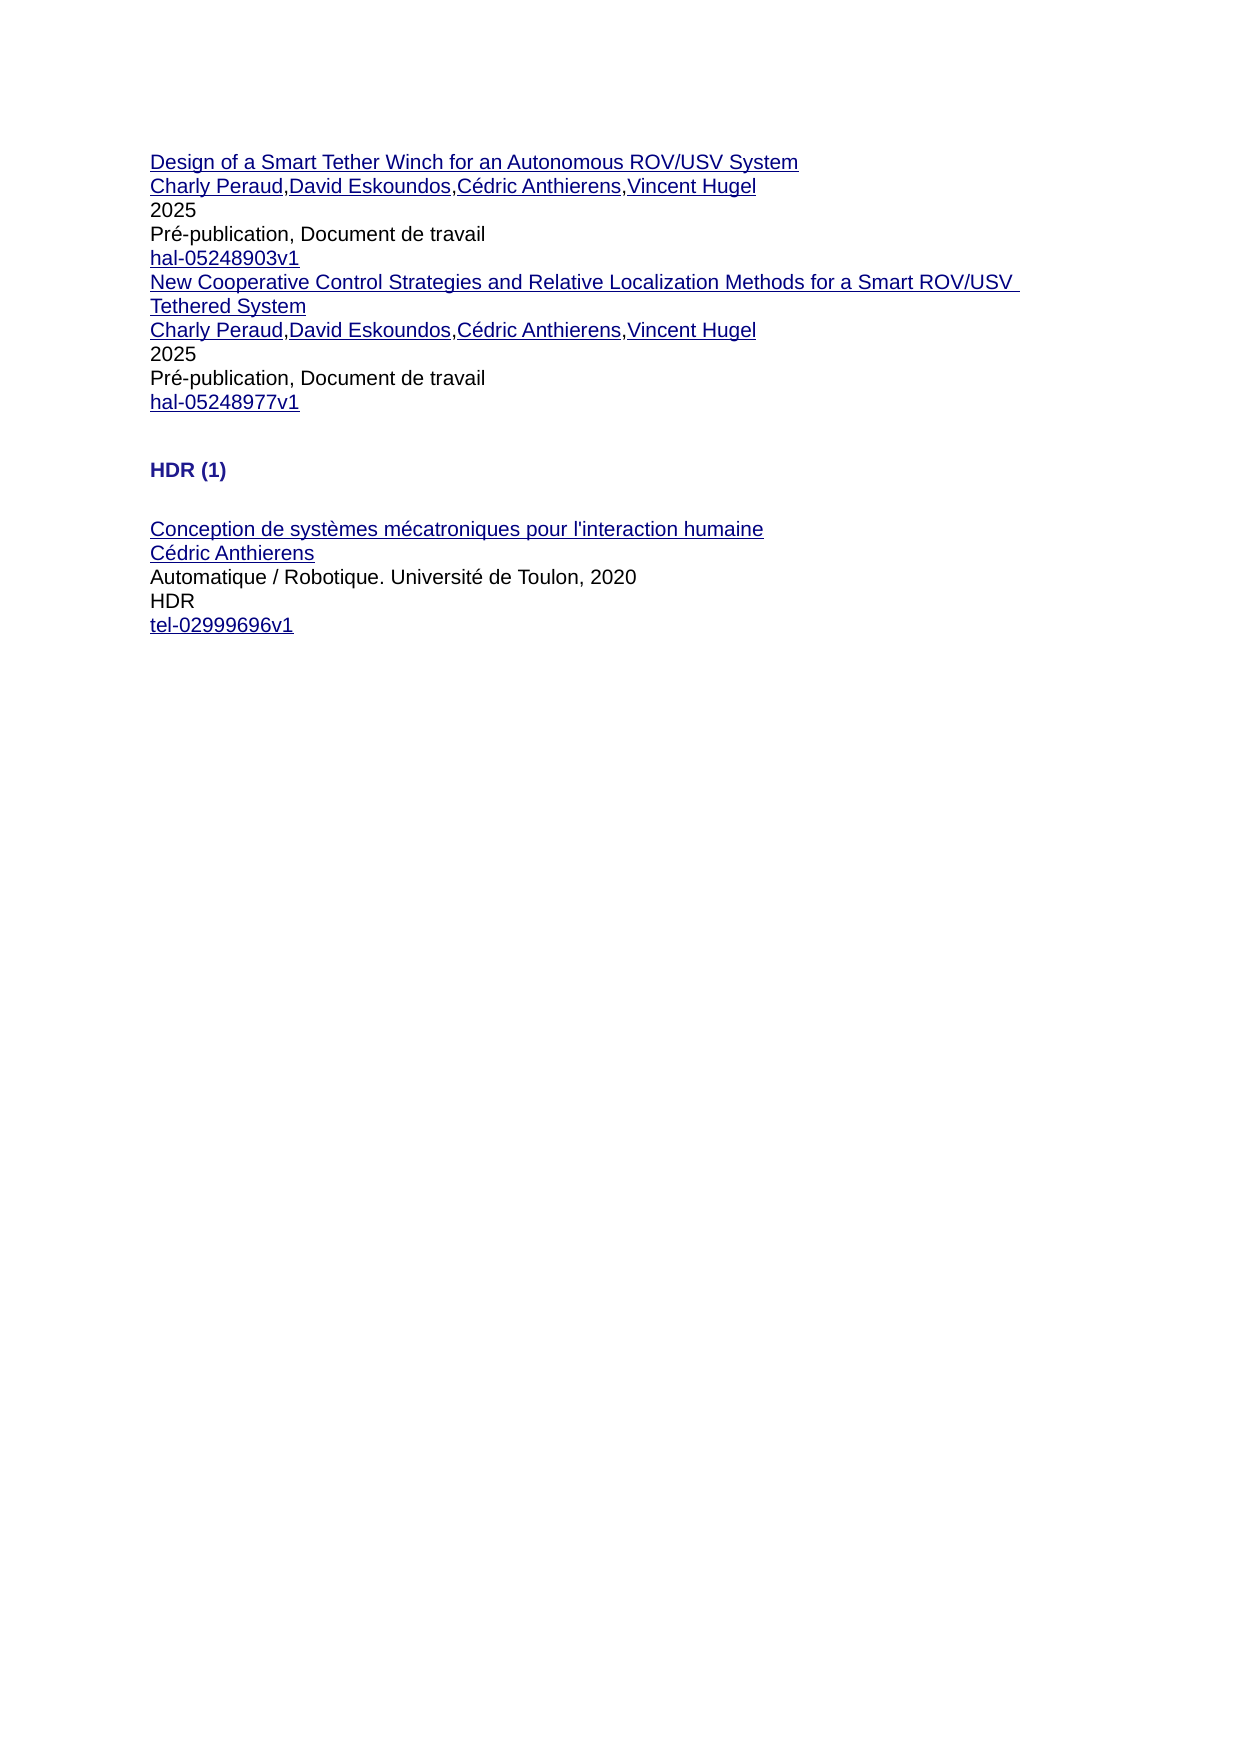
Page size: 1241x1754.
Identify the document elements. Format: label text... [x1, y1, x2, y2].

table_cell New Cooperative Control Strategies and Relative Localization Methods for a Smart ROV/USV Tethered System Charly Peraud,David Eskoundos,Cédric Anthierens,Vincent Hugel 2025 Pré-publication, Document de travail hal-05248977v1 [150, 270, 1090, 413]
table_header Design of a Smart Tether Winch for an Autonomous ROV/USV System Charly Peraud,David Eskoundos,Cédric Anthierens,Vincent Hugel 2025 Pré-publication, Document de travail hal-05248903v1 [150, 150, 1090, 270]
table_header Conception de systèmes mécatroniques pour l'interaction humaine Cédric Anthierens Automatique / Robotique. Université de Toulon, 2020 HDR tel-02999696v1 [150, 517, 1090, 636]
subtitle HDR (1) [150, 458, 1090, 482]
